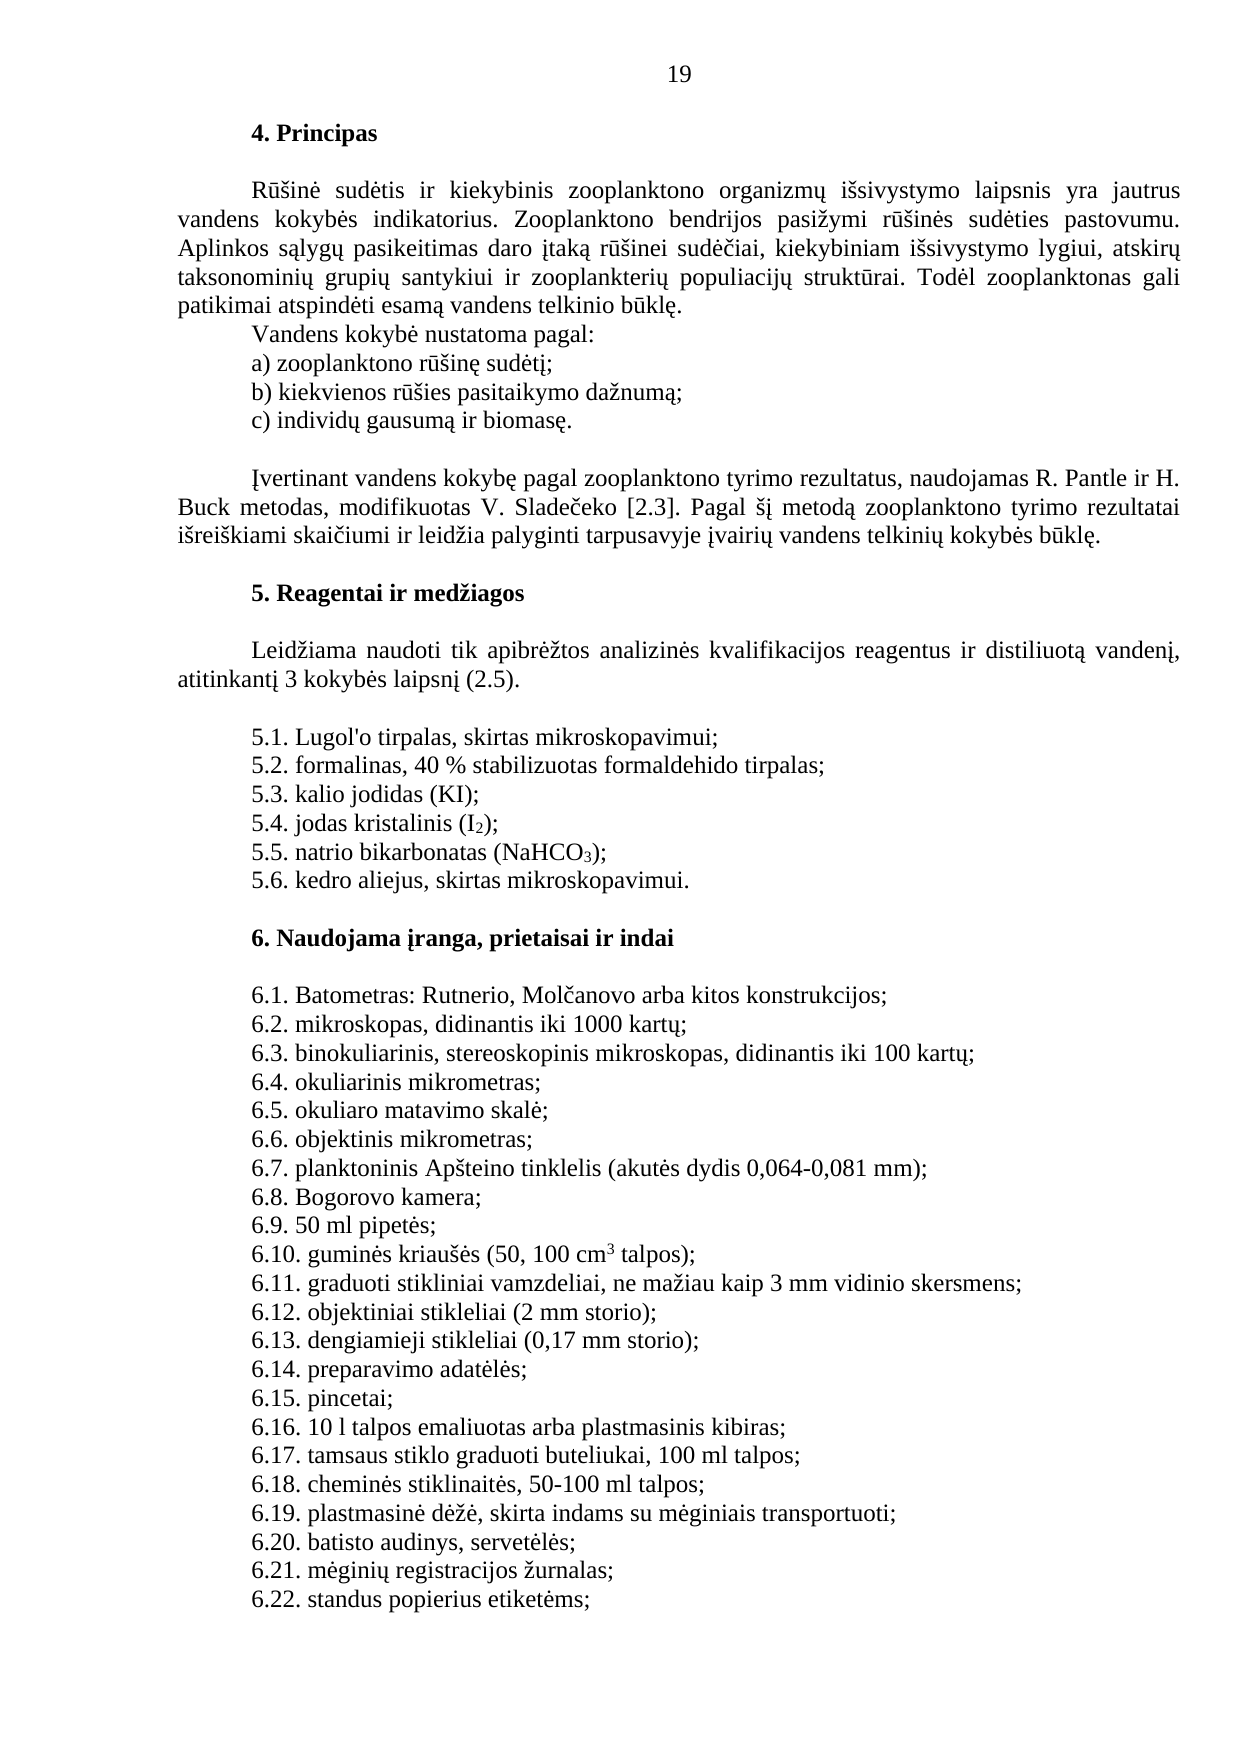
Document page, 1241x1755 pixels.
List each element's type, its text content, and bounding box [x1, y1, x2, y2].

text 6.3. binokuliarinis, stereoskopinis mikroskopas, didinantis iki 100 kartų; [177, 1038, 1181, 1067]
text 6.5. okuliaro matavimo skalė; [177, 1096, 1181, 1124]
text 5.6. kedro aliejus, skirtas mikroskopavimui. [177, 866, 1181, 894]
text 6.8. Bogorovo kamera; [177, 1182, 1181, 1211]
text 6.13. dengiamieji stikleliai (0,17 mm storio); [177, 1326, 1181, 1354]
text 5.4. jodas kristalinis (I2); [177, 808, 1181, 837]
text 6.16. 10 l talpos emaliuotas arba plastmasinis kibiras; [177, 1412, 1181, 1441]
text 6.15. pincetai; [177, 1383, 1181, 1412]
text 6.9. 50 ml pipetės; [177, 1211, 1181, 1239]
text 4. Principas [177, 118, 1181, 147]
text 6.22. standus popierius etiketėms; [177, 1584, 1181, 1613]
text 5.5. natrio bikarbonatas (NaHCO3); [177, 837, 1181, 866]
text 6.18. cheminės stiklinaitės, 50-100 ml talpos; [177, 1469, 1181, 1498]
text c) individų gausumą ir biomasę. [177, 406, 1181, 434]
text 6.1. Batometras: Rutnerio, Molčanovo arba kitos konstrukcijos; [177, 981, 1181, 1009]
text 5.1. Lugol'o tirpalas, skirtas mikroskopavimui; [177, 722, 1181, 751]
text 6.14. preparavimo adatėlės; [177, 1354, 1181, 1383]
text a) zooplanktono rūšinę sudėtį; [177, 348, 1181, 377]
text 6.20. batisto audinys, servetėlės; [177, 1527, 1181, 1556]
text 6.17. tamsaus stiklo graduoti buteliukai, 100 ml talpos; [177, 1441, 1181, 1469]
text Įvertinant vandens kokybę pagal zooplanktono tyrimo rezultatus, naudojamas R. Pantle ir H. Buck metodas, modifikuotas V. Sladečeko [2.3]. Pagal šį metodą zooplanktono tyrimo rezultatai išreiškiami skaičiumi ir leidžia palyginti tarpusavyje įvairių vandens telkinių kokybės būklę. [177, 463, 1181, 549]
text 6.7. planktoninis Apšteino tinklelis (akutės dydis 0,064-0,081 mm); [177, 1153, 1181, 1182]
text Rūšinė sudėtis ir kiekybinis zooplanktono organizmų išsivystymo laipsnis yra jautrus vandens kokybės indikatorius. Zooplanktono bendrijos pasižymi rūšinės sudėties pastovumu. Aplinkos sąlygų pasikeitimas daro įtaką rūšinei sudėčiai, kiekybiniam išsivystymo lygiui, atskirų taksonominių grupių santykiui ir zooplankterių populiacijų struktūrai. Todėl zooplanktonas gali patikimai atspindėti esamą vandens telkinio būklę. [177, 176, 1181, 319]
text Leidžiama naudoti tik apibrėžtos analizinės kvalifikacijos reagentus ir distiliuotą vandenį, atitinkantį 3 kokybės laipsnį (2.5). [177, 636, 1181, 693]
text 6.21. mėginių registracijos žurnalas; [177, 1556, 1181, 1584]
text 6.4. okuliarinis mikrometras; [177, 1067, 1181, 1096]
text 6.11. graduoti stikliniai vamzdeliai, ne mažiau kaip 3 mm vidinio skersmens; [177, 1268, 1181, 1297]
text 6.6. objektinis mikrometras; [177, 1124, 1181, 1153]
text b) kiekvienos rūšies pasitaikymo dažnumą; [177, 377, 1181, 406]
text 5. Reagentai ir medžiagos [177, 578, 1181, 607]
text 6.12. objektiniai stikleliai (2 mm storio); [177, 1297, 1181, 1326]
text 6.2. mikroskopas, didinantis iki 1000 kartų; [177, 1009, 1181, 1038]
text 6.10. guminės kriaušės (50, 100 cm3 talpos); [177, 1239, 1181, 1268]
text Vandens kokybė nustatoma pagal: [177, 319, 1181, 348]
text 5.2. formalinas, 40 % stabilizuotas formaldehido tirpalas; [177, 751, 1181, 779]
text 5.3. kalio jodidas (KI); [177, 779, 1181, 808]
text 6.19. plastmasinė dėžė, skirta indams su mėginiais transportuoti; [177, 1498, 1181, 1527]
text 6. Naudojama įranga, prietaisai ir indai [177, 923, 1181, 952]
